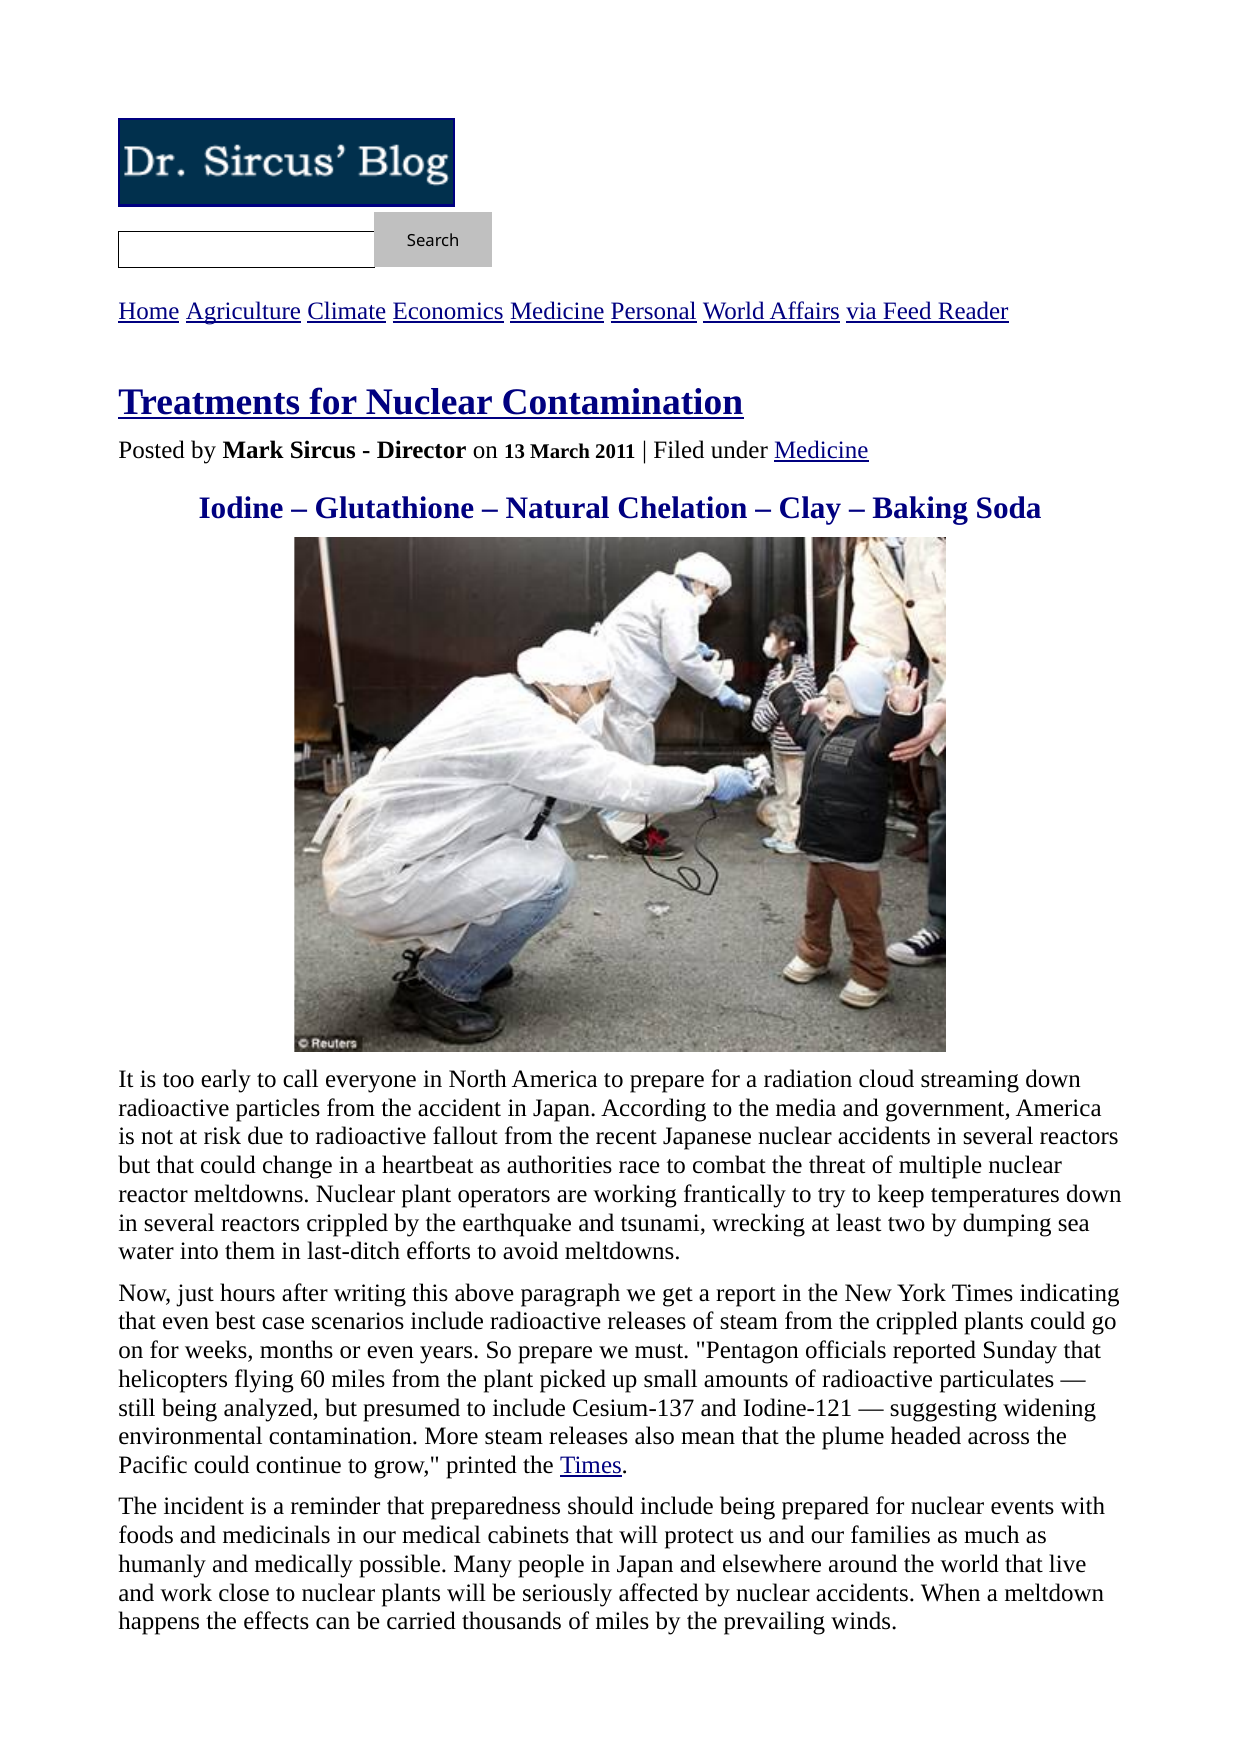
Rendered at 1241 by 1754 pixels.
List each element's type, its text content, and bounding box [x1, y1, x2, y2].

text It is too early to call everyone in North America to prepare for a radiation cloud streaming down radioactive particles from the accident in Japan. According to the media and government, America is not at risk due to radioactive fallout from the recent Japanese nuclear accidents in several reactors but that could change in a heartbeat as authorities race to combat the threat of multiple nuclear reactor meltdowns. Nuclear plant operators are working frantically to try to keep temperatures down in several reactors crippled by the earthquake and tsunami, wrecking at least two by dumping sea water into them in last-ditch efforts to avoid meltdowns. [118, 1064, 1122, 1265]
picture [120, 120, 453, 204]
subtitle Treatments for Nuclear Contamination [118, 379, 1122, 423]
subtitle Iodine – Glutathione – Natural Chelation – Clay – Baking Soda [118, 489, 1122, 525]
text The incident is a reminder that preparedness should include being prepared for nuclear events with foods and medicinals in our medical cabinets that will protect us and our families as much as humanly and medically possible. Many people in Japan and elsewhere around the world that live and work close to nuclear plants will be seriously affected by nuclear accidents. When a meltdown happens the effects can be carried thousands of miles by the prevailing winds. [118, 1491, 1122, 1635]
text Posted by Mark Sircus - Director on 13 March 2011 | Filed under Medicine [118, 435, 1122, 464]
picture [294, 537, 946, 1052]
text Home Agriculture Climate Economics Medicine Personal World Affairs via Feed Reader [118, 296, 1122, 325]
text Now, just hours after writing this above paragraph we get a report in the New York Times indicating that even best case scenarios include radioactive releases of steam from the crippled plants could go on for weeks, months or even years. So prepare we must. "Pentagon officials reported Sunday that helicopters flying 60 miles from the plant picked up small amounts of radioactive particulates — still being analyzed, but presumed to include Cesium-137 and Iodine-121 — suggesting widening environmental contamination. More steam releases also mean that the plume headed across the Pacific could continue to grow," printed the Times. [118, 1278, 1122, 1479]
